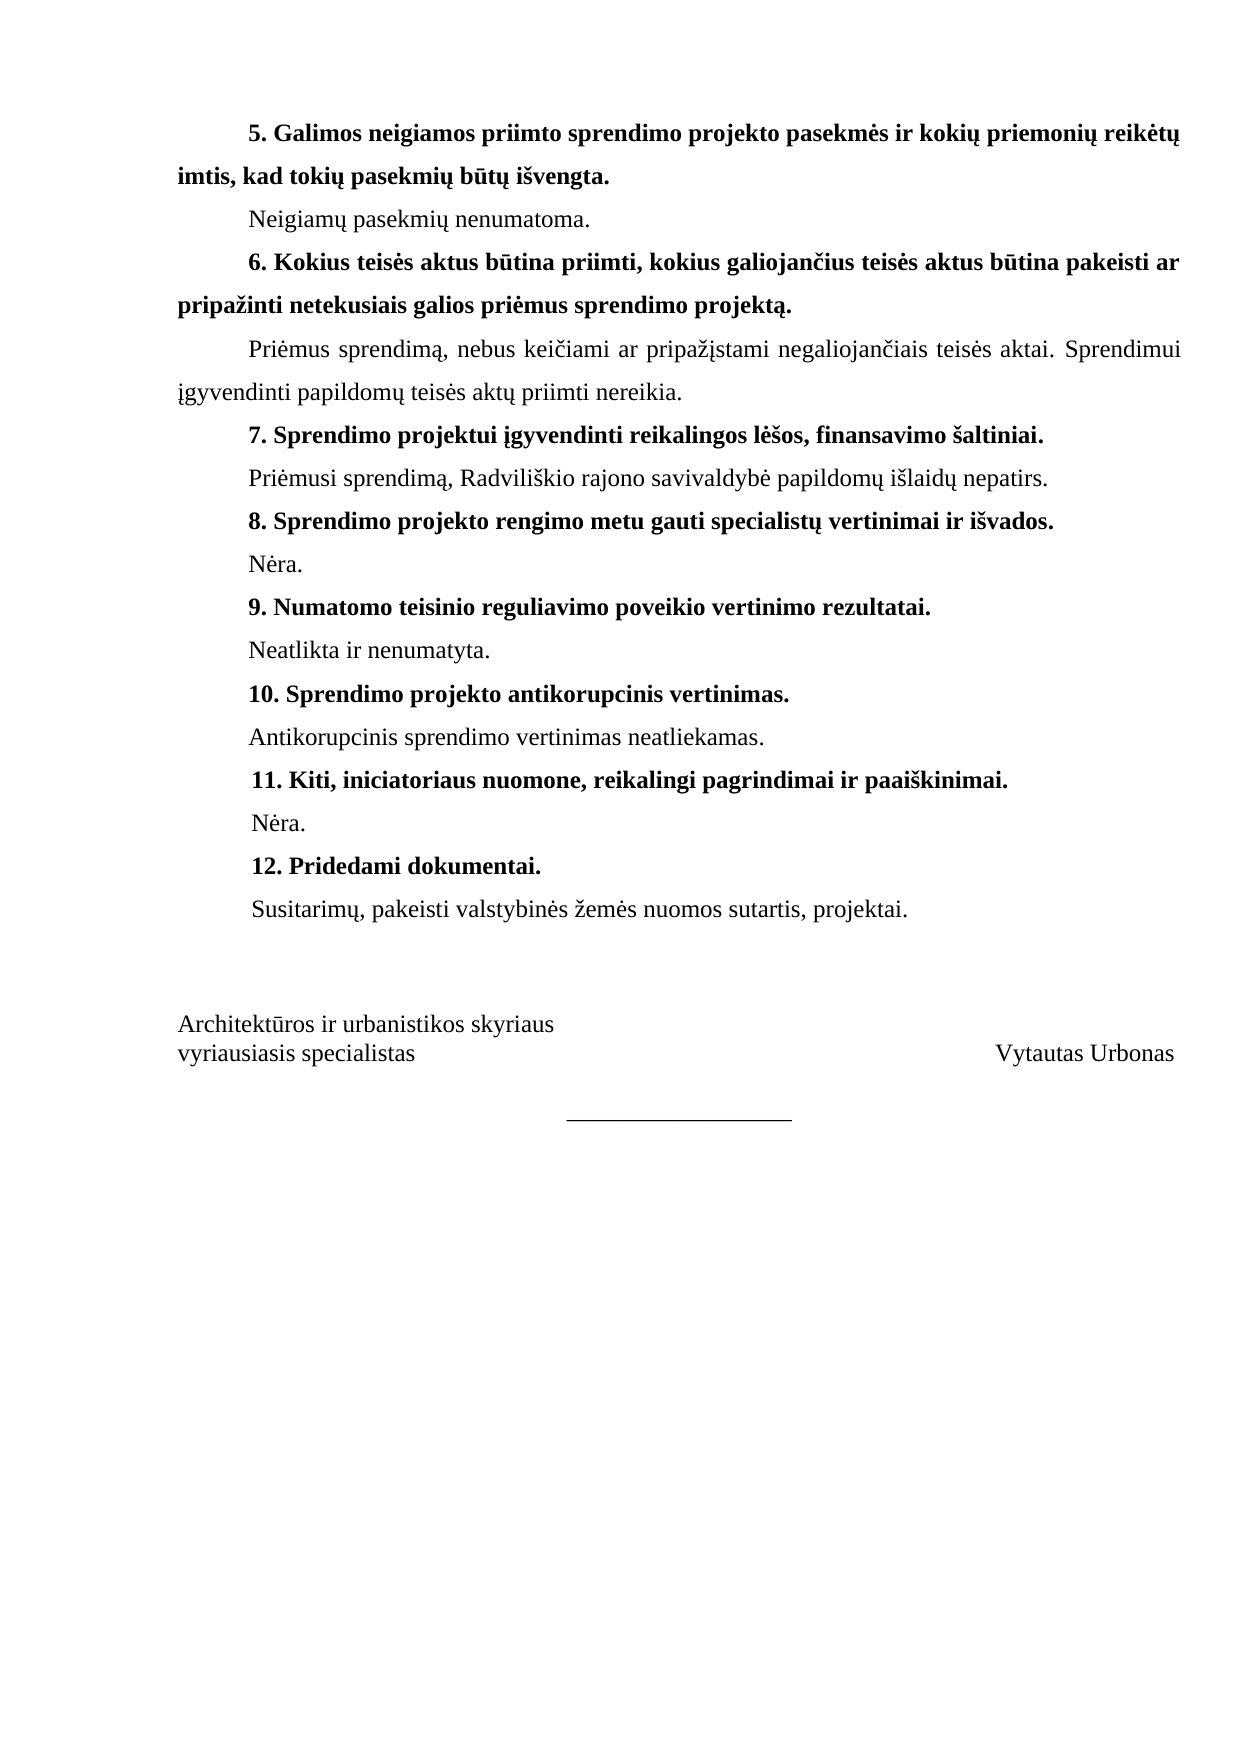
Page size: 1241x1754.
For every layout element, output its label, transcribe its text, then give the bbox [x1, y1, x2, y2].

text Priėmusi sprendimą, Radviliškio rajono savivaldybė papildomų išlaidų nepatirs. [177, 463, 1181, 492]
text __________________ [177, 1096, 1181, 1124]
text Priėmus sprendimą, nebus keičiami ar pripažįstami negaliojančiais teisės aktai. Sprendimui įgyvendinti papildomų teisės aktų priimti nereikia. [177, 334, 1181, 406]
text 12. Pridedami dokumentai. [251, 851, 1181, 880]
text 5. Galimos neigiamos priimto sprendimo projekto pasekmės ir kokių priemonių reikėtų imtis, kad tokių pasekmių būtų išvengta. [177, 118, 1181, 190]
text Architektūros ir urbanistikos skyriaus [177, 1009, 1181, 1038]
text 9. Numatomo teisinio reguliavimo poveikio vertinimo rezultatai. [177, 592, 1181, 621]
text Nėra. [251, 808, 1181, 837]
text Nėra. [177, 549, 1181, 578]
text 11. Kiti, iniciatoriaus nuomone, reikalingi pagrindimai ir paaiškinimai. [251, 765, 1181, 794]
text 6. Kokius teisės aktus būtina priimti, kokius galiojančius teisės aktus būtina pakeisti ar pripažinti netekusiais galios priėmus sprendimo projektą. [177, 247, 1181, 319]
text vyriausiasis specialistas Vytautas Urbonas [177, 1038, 1181, 1067]
text Antikorupcinis sprendimo vertinimas neatliekamas. [177, 722, 1181, 751]
text 7. Sprendimo projektui įgyvendinti reikalingos lėšos, finansavimo šaltiniai. [177, 420, 1181, 449]
text 10. Sprendimo projekto antikorupcinis vertinimas. [177, 679, 1181, 707]
text 8. Sprendimo projekto rengimo metu gauti specialistų vertinimai ir išvados. [177, 506, 1181, 535]
text Neatlikta ir nenumatyta. [177, 636, 1181, 664]
text Neigiamų pasekmių nenumatoma. [177, 204, 1181, 233]
text Susitarimų, pakeisti valstybinės žemės nuomos sutartis, projektai. [177, 894, 1181, 923]
